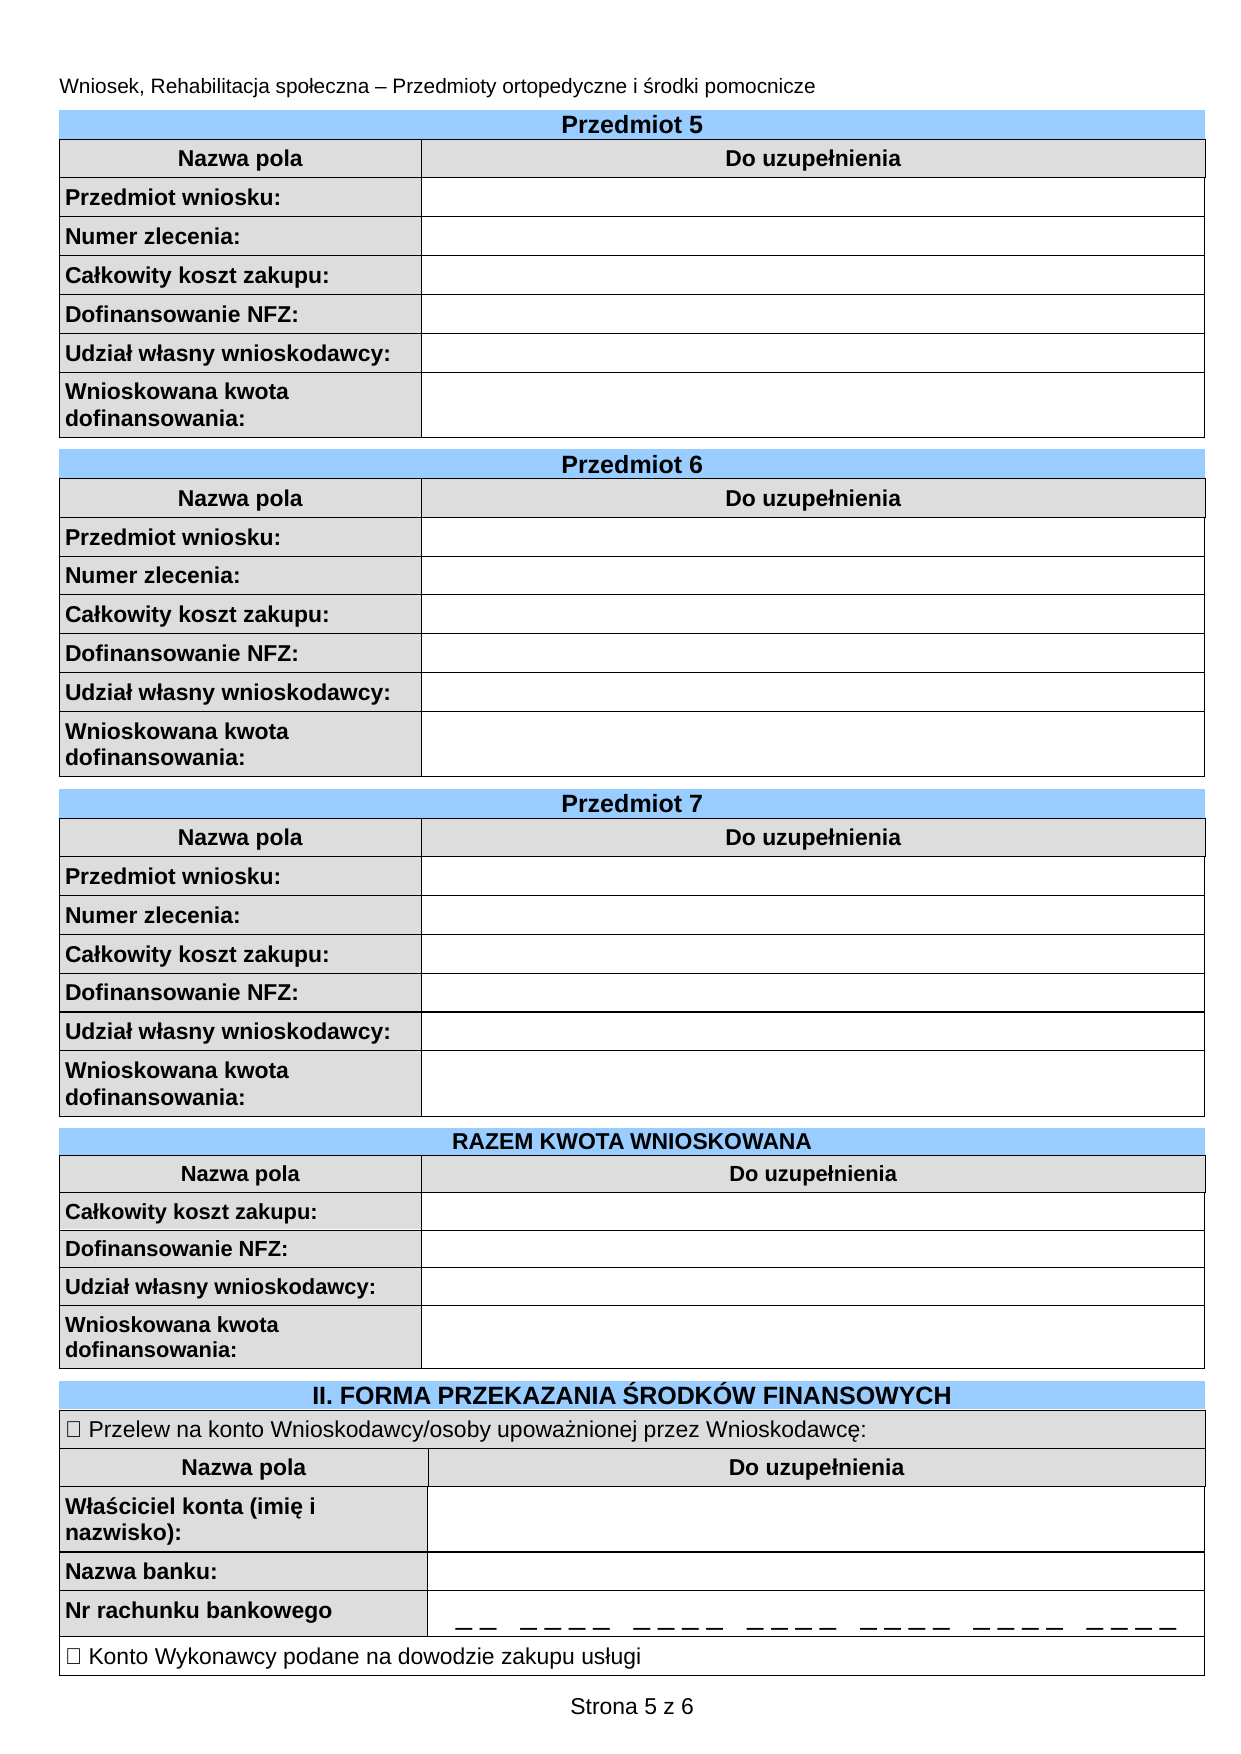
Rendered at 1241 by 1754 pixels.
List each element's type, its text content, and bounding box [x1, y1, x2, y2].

table_cell [422, 256, 1204, 294]
table_cell Dofinansowanie NFZ: [60, 634, 421, 672]
table_header  Przelew na konto Wnioskodawcy/osoby upoważnionej przez Wnioskodawcę: [60, 1411, 1205, 1448]
table_cell [422, 896, 1204, 934]
table_cell Udział własny wnioskodawcy: [60, 1268, 421, 1305]
table_cell [422, 935, 1204, 973]
table_cell [422, 178, 1204, 216]
table_cell Wnioskowana kwota dofinansowania: [60, 373, 421, 437]
table_header Nazwa pola [60, 479, 421, 517]
table_cell Numer zlecenia: [60, 557, 421, 594]
table_cell Numer zlecenia: [60, 217, 421, 255]
table_cell [422, 1051, 1204, 1116]
subtitle Przedmiot 5 [59, 110, 1205, 139]
subtitle II. FORMA PRZEKAZANIA ŚRODKÓW FINANSOWYCH [59, 1381, 1205, 1409]
table_header Do uzupełnienia [422, 819, 1205, 856]
table_header Do uzupełnienia [422, 140, 1205, 177]
table_cell Dofinansowanie NFZ: [60, 1231, 421, 1267]
table_header Nazwa pola [60, 1156, 421, 1192]
table_cell [422, 373, 1204, 437]
table_header Do uzupełnienia [422, 479, 1205, 517]
table_cell Nazwa banku: [60, 1553, 427, 1590]
table_cell [422, 1268, 1204, 1305]
table_header Nazwa pola [60, 819, 421, 856]
table_cell Całkowity koszt zakupu: [60, 595, 421, 633]
table_cell Dofinansowanie NFZ: [60, 974, 421, 1011]
table_cell Numer zlecenia: [60, 896, 421, 934]
table_cell Udział własny wnioskodawcy: [60, 334, 421, 372]
table_cell Wnioskowana kwota dofinansowania: [60, 1051, 421, 1116]
table_cell [422, 518, 1204, 556]
table_cell [422, 712, 1204, 776]
table_cell Przedmiot wniosku: [60, 178, 421, 216]
table_cell _ _ _ _ _ _ _ _ _ _ _ _ _ _ _ _ _ _ _ _ _ _ _ _ _ _ [428, 1591, 1204, 1636]
table_cell Właściciel konta (imię i nazwisko): [60, 1487, 427, 1551]
table_cell [422, 974, 1204, 1011]
table_cell Do uzupełnienia [429, 1449, 1205, 1486]
table_cell Dofinansowanie NFZ: [60, 295, 421, 333]
table_header Nazwa pola [60, 140, 421, 177]
table_cell [428, 1487, 1204, 1551]
table_cell [422, 557, 1204, 594]
table_cell Całkowity koszt zakupu: [60, 256, 421, 294]
table_cell Udział własny wnioskodawcy: [60, 1013, 421, 1050]
table_cell [422, 857, 1204, 895]
table_cell Udział własny wnioskodawcy: [60, 673, 421, 711]
table_cell [422, 1193, 1204, 1229]
table_cell [422, 334, 1204, 372]
table_cell Wnioskowana kwota dofinansowania: [60, 1306, 421, 1368]
table_cell [428, 1553, 1204, 1590]
table_cell [422, 1013, 1204, 1050]
table_header Do uzupełnienia [422, 1156, 1205, 1192]
table_cell [422, 295, 1204, 333]
table_cell Przedmiot wniosku: [60, 518, 421, 556]
table_cell Wnioskowana kwota dofinansowania: [60, 712, 421, 776]
table_cell [422, 673, 1204, 711]
table_cell [422, 217, 1204, 255]
subtitle Przedmiot 6 [59, 449, 1205, 478]
table_cell Nazwa pola [60, 1449, 428, 1486]
subtitle RAZEM KWOTA WNIOSKOWANA [59, 1128, 1205, 1155]
table_cell Całkowity koszt zakupu: [60, 1193, 421, 1229]
subtitle Przedmiot 7 [59, 789, 1205, 818]
table_cell Nr rachunku bankowego [60, 1591, 427, 1636]
table_cell Całkowity koszt zakupu: [60, 935, 421, 973]
table_cell [422, 634, 1204, 672]
table_cell [422, 595, 1204, 633]
table_cell Przedmiot wniosku: [60, 857, 421, 895]
table_cell [422, 1306, 1204, 1368]
table_cell [422, 1231, 1204, 1267]
table_cell  Konto Wykonawcy podane na dowodzie zakupu usługi [60, 1637, 1204, 1675]
